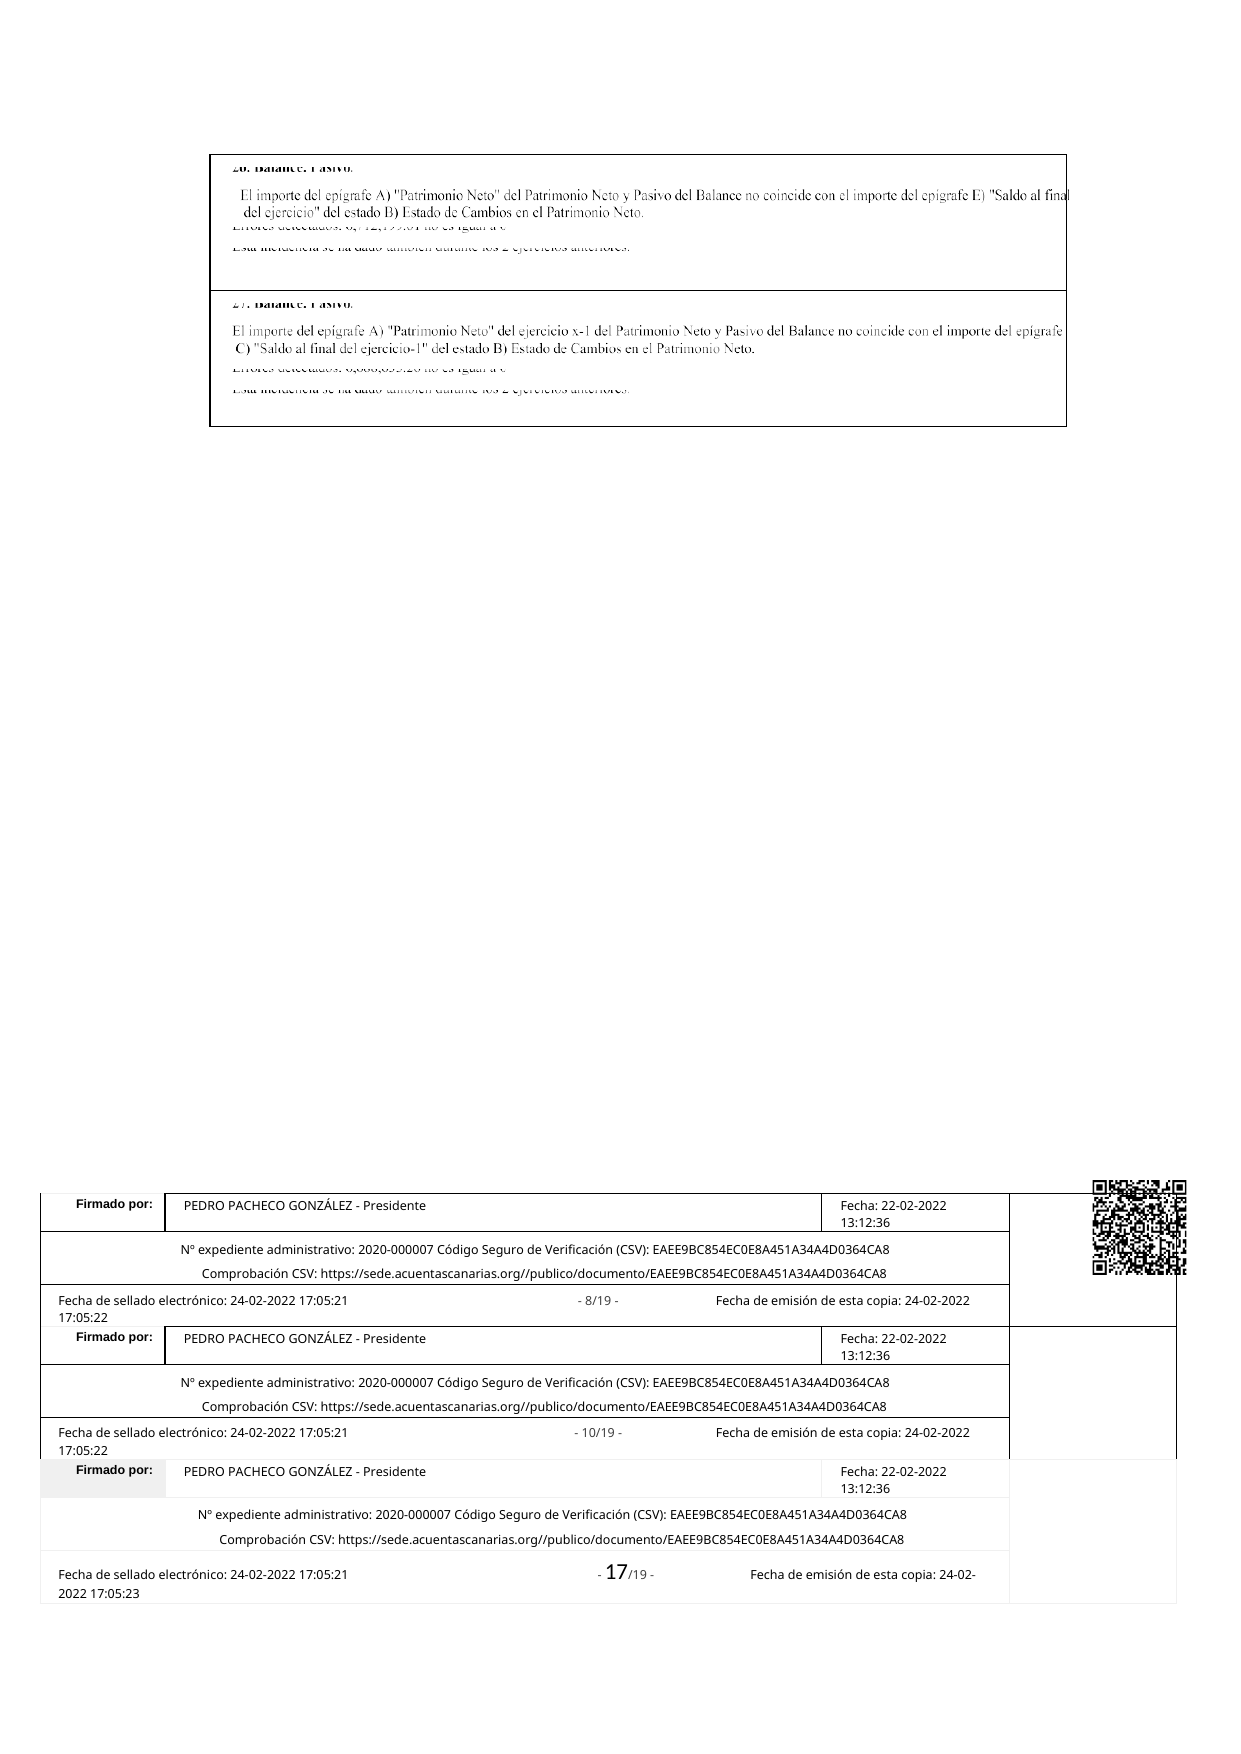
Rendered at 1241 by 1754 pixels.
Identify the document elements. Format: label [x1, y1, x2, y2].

picture [232, 303, 353, 308]
picture [244, 206, 643, 220]
picture [232, 390, 629, 396]
table_cell [211, 155, 1066, 290]
picture [240, 189, 1069, 203]
picture [1092, 1180, 1187, 1275]
picture [1092, 1194, 1176, 1275]
picture [232, 248, 629, 254]
picture [232, 369, 506, 375]
table_cell [211, 291, 1066, 426]
picture [232, 167, 353, 172]
picture [232, 325, 1062, 356]
picture [232, 227, 506, 233]
